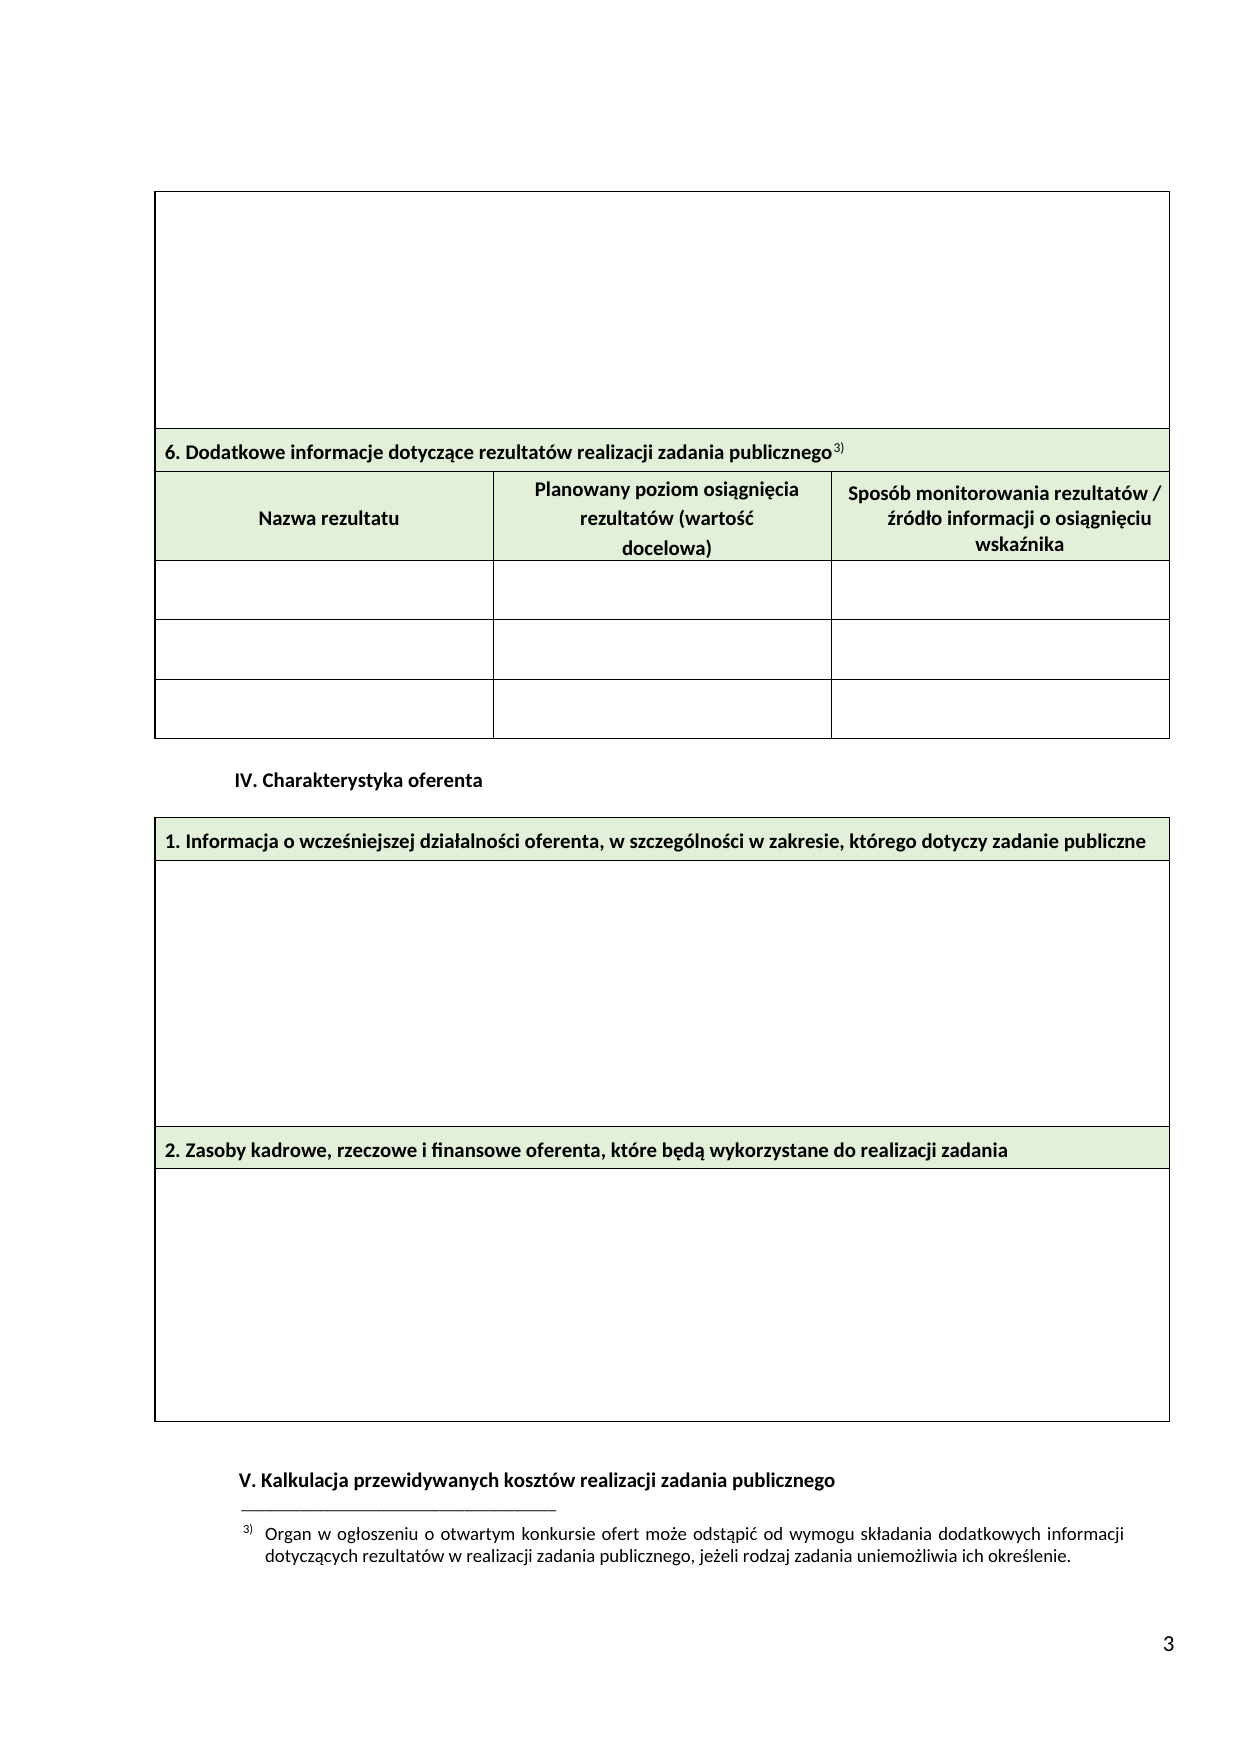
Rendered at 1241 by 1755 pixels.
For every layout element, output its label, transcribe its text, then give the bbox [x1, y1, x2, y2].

table_cell 1. Informacja o wcześniejszej działalności oferenta, w szczególności w zakresie, którego dotyczy zadanie publiczne [156, 818, 1169, 860]
table_cell [156, 680, 493, 737]
table_cell [832, 561, 1169, 619]
table_cell [832, 620, 1169, 678]
table_cell [156, 1169, 1169, 1421]
table_cell [156, 620, 493, 678]
table_header [156, 192, 1169, 428]
table_cell [494, 561, 831, 619]
table_cell [832, 680, 1169, 737]
table_cell [494, 680, 831, 737]
table_cell [156, 861, 1169, 1126]
table_cell IV. Charakterystyka oferenta [155, 739, 1169, 817]
table_cell 6. Dodatkowe informacje dotyczące rezultatów realizacji zadania publicznego3) [156, 429, 1169, 471]
table_cell Sposób monitorowania rezultatów / źródło informacji o osiągnięciu wskaźnika [832, 472, 1169, 560]
table_cell V. Kalkulacja przewidywanych kosztów realizacji zadania publicznego ______________________________________ 3) Organ w ogłoszeniu o otwartym konkursie ofert może odstąpić od wymogu składania dodatkowych informacji dotyczących rezultatów w realizacji zadania publicznego, jeżeli rodzaj zadania uniemożliwia ich określenie. [155, 1422, 1169, 1567]
table_cell Planowany poziom osiągnięcia rezultatów (wartość docelowa) [494, 472, 831, 560]
table_cell [494, 620, 831, 678]
table_cell Nazwa rezultatu [156, 472, 493, 560]
table_cell 2. Zasoby kadrowe, rzeczowe i finansowe oferenta, które będą wykorzystane do realizacji zadania [156, 1127, 1169, 1168]
table_cell [156, 561, 493, 619]
